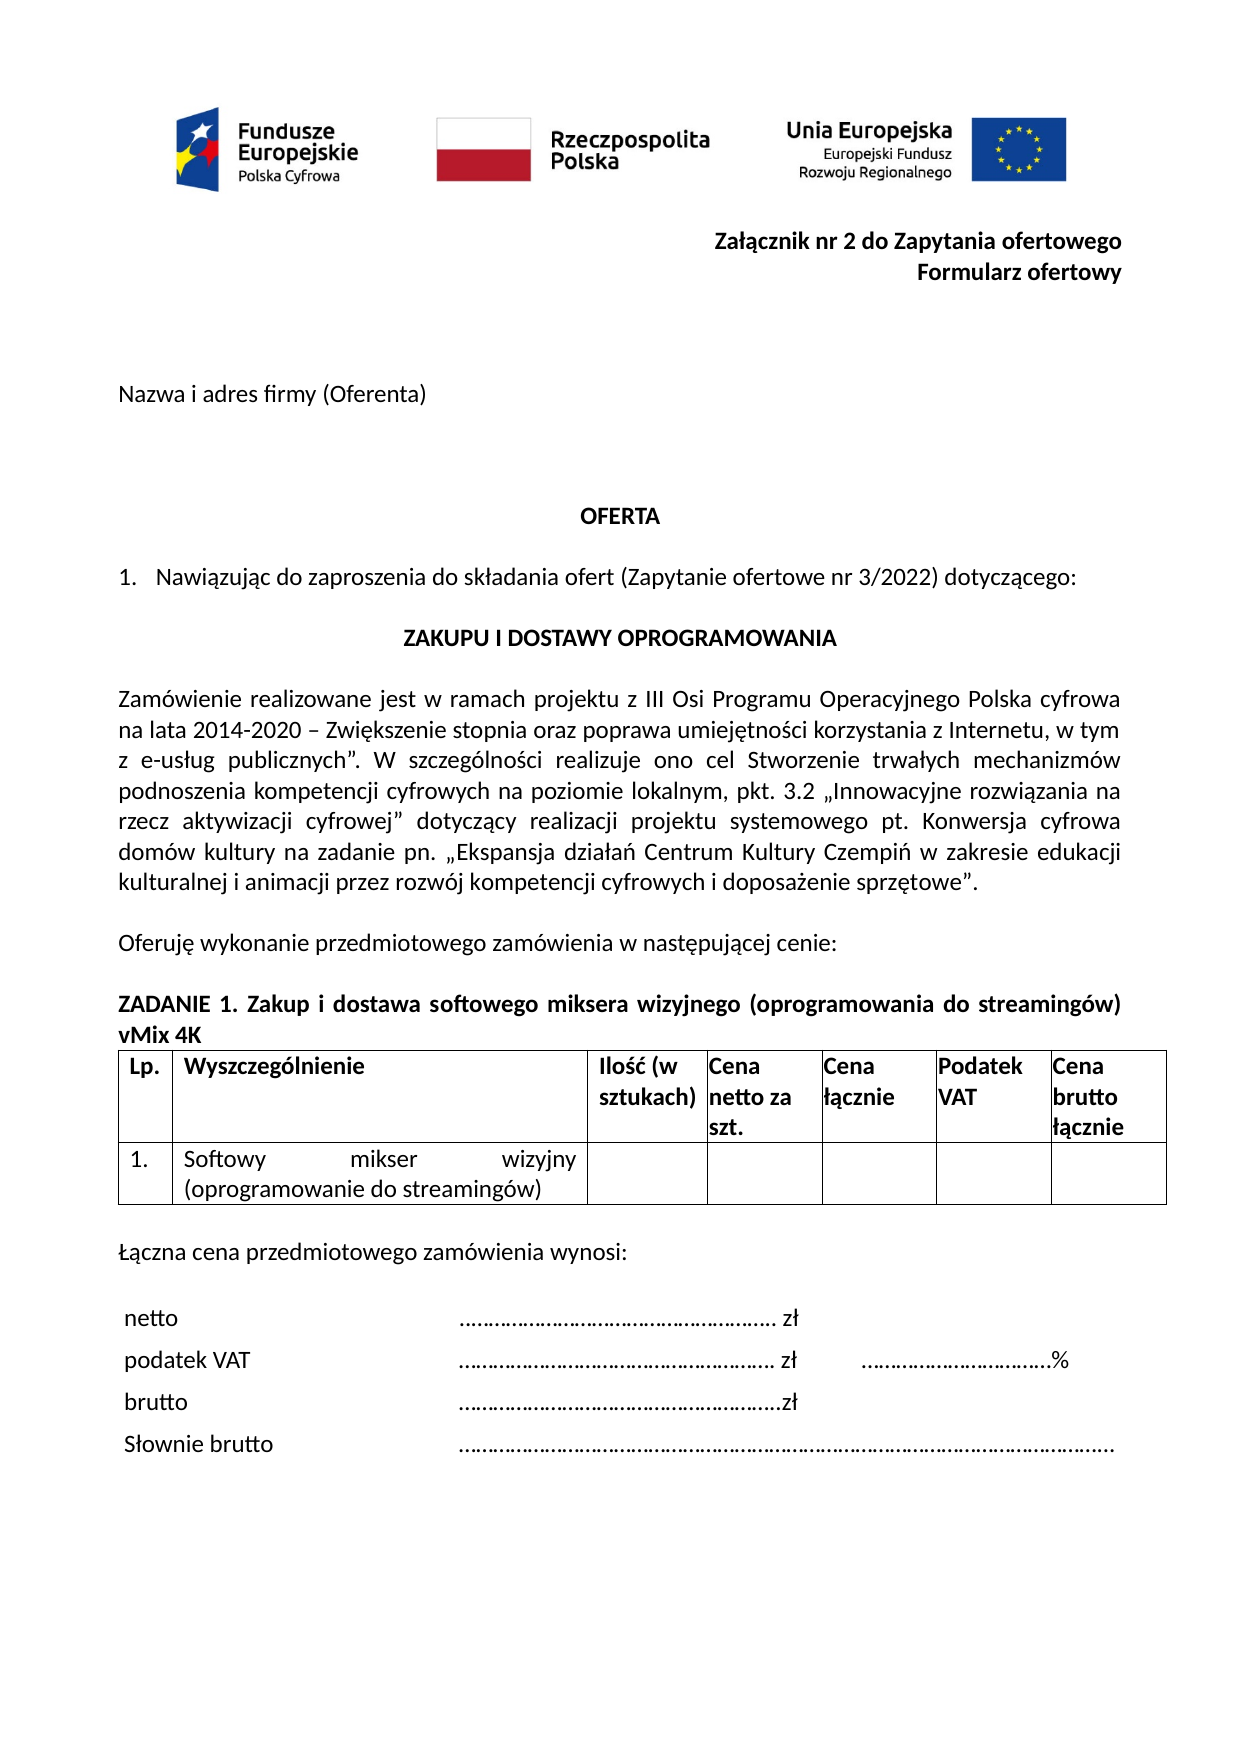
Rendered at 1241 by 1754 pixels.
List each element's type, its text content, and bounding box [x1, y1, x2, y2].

text ZAKUPU I DOSTAWY OPROGRAMOWANIA [118, 622, 1122, 653]
table_header Lp. [119, 1051, 172, 1142]
table_cell ………………………………………………. zł [453, 1339, 856, 1381]
text Formularz ofertowy [118, 256, 1122, 286]
text ZADANIE 1. Zakup i dostawa softowego miksera wizyjnego (oprogramowania do streamingów) vMix 4K [118, 988, 1122, 1049]
table_header Cena łącznie [823, 1051, 936, 1142]
table_cell [823, 1143, 936, 1204]
table_header [856, 1297, 1123, 1339]
text Załącznik nr 2 do Zapytania ofertowego [118, 226, 1122, 256]
table_cell Softowy mikser wizyjny (oprogramowanie do streamingów) [173, 1143, 587, 1204]
table_header Ilość (w sztukach) [588, 1051, 707, 1142]
list Nawiązując do zaproszenia do składania ofert (Zapytanie ofertowe nr 3/2022) dotyczącego: [118, 561, 1122, 592]
table_header Cena netto za szt. [708, 1051, 822, 1142]
table_cell [856, 1381, 1123, 1423]
table_cell [937, 1143, 1051, 1204]
table_header Podatek VAT [937, 1051, 1051, 1142]
table_cell Słownie brutto [118, 1423, 453, 1465]
table_header Wyszczególnienie [173, 1051, 587, 1142]
table_header netto [118, 1297, 453, 1339]
table_cell [1052, 1143, 1166, 1204]
table_header Cena brutto łącznie [1052, 1051, 1166, 1142]
table_cell ………………………………………………..zł [453, 1381, 856, 1423]
text Zamówienie realizowane jest w ramach projektu z III Osi Programu Operacyjnego Polska cyfrowa na lata 2014-2020 – Zwiększenie stopnia oraz poprawa umiejętności korzystania z Internetu, w tym z e-usług publicznych”. W szczególności realizuje ono cel Stworzenie trwałych mechanizmów podnoszenia kompetencji cyfrowych na poziomie lokalnym, pkt. 3.2 „Innowacyjne rozwiązania na rzecz aktywizacji cyfrowej” dotyczący realizacji projektu systemowego pt. Konwersja cyfrowa domów kultury na zadanie pn. „Ekspansja działań Centrum Kultury Czempiń w zakresie edukacji kulturalnej i animacji przez rozwój kompetencji cyfrowych i doposażenie sprzętowe”. [118, 683, 1122, 897]
text OFERTA [118, 500, 1122, 531]
text Łączna cena przedmiotowego zamówienia wynosi: [118, 1236, 1122, 1266]
table_cell [588, 1143, 707, 1204]
table_header ..…………………………………………….. zł [453, 1297, 856, 1339]
table_cell 1. [119, 1143, 172, 1204]
table_cell [708, 1143, 822, 1204]
table_cell ……………………………% [856, 1339, 1123, 1381]
table_cell brutto [118, 1381, 453, 1423]
text Oferuję wykonanie przedmiotowego zamówienia w następującej cenie: [118, 927, 1122, 958]
text Nazwa i adres firmy (Oferenta) [118, 378, 1122, 408]
table_cell …………………………………………………………………………………………………... [453, 1423, 1123, 1465]
table_cell podatek VAT [118, 1339, 453, 1381]
